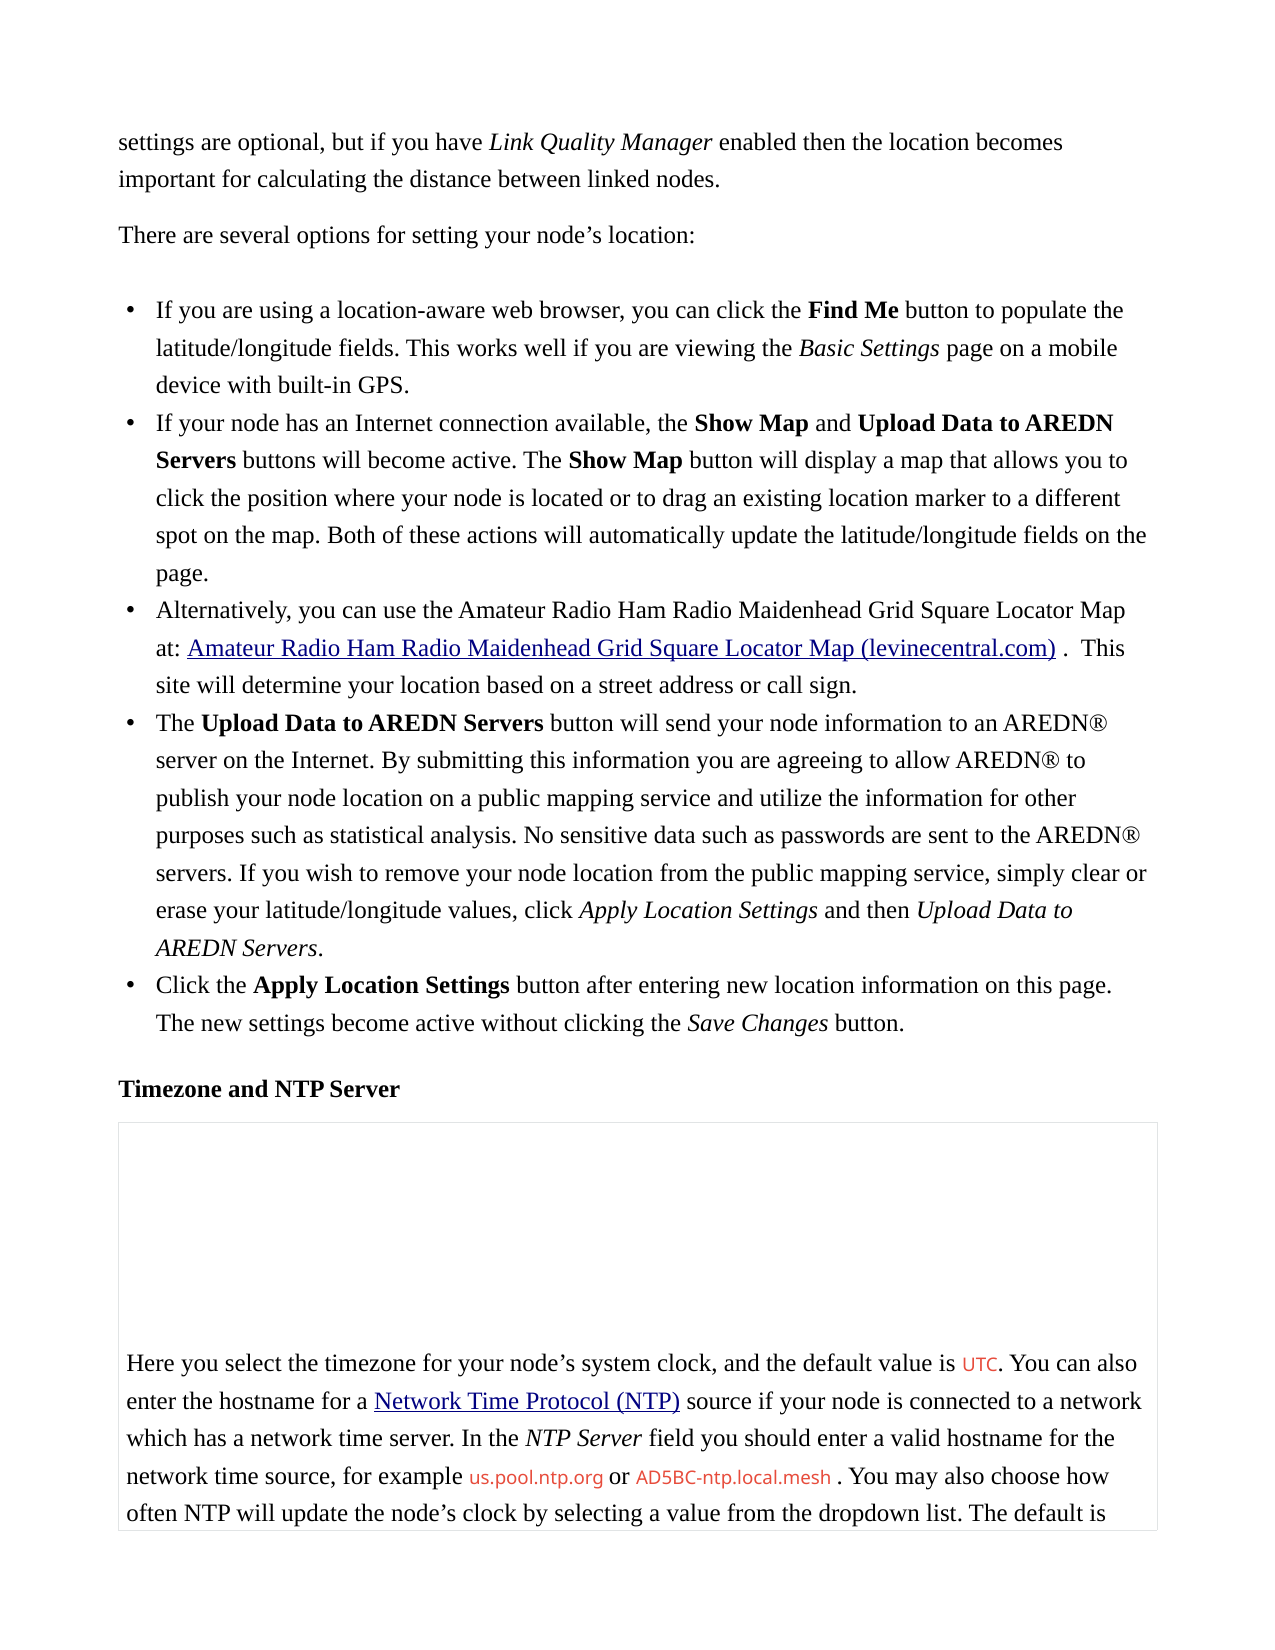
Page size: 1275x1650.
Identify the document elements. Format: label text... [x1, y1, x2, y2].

text There are several options for setting your node’s location: [118, 212, 1157, 249]
list Alternatively, you can use the Amateur Radio Ham Radio Maidenhead Grid Square Locator Map at: Amateur Radio Ham Radio Maidenhead Grid Square Locator Map (levinecentral.com) . This site will determine your location based on a street address or call sign. [156, 587, 1157, 699]
list settings are optional, but if you have Link Quality Manager enabled then the location becomes important for calculating the distance between linked nodes. [118, 118, 1157, 193]
list If you are using a location-aware web browser, you can click the Find Me button to populate the latitude/longitude fields. This works well if you are viewing the Basic Settings page on a mobile device with built-in GPS. [156, 287, 1157, 399]
list The Upload Data to AREDN Servers button will send your node information to an AREDN® server on the Internet. By submitting this information you are agreeing to allow AREDN® to publish your node location on a public mapping service and utilize the information for other purposes such as statistical analysis. No sensitive data such as passwords are sent to the AREDN® servers. If you wish to remove your node location from the public mapping service, simply clear or erase your latitude/longitude values, click Apply Location Settings and then Upload Data to AREDN Servers. [156, 699, 1157, 962]
subtitle Timezone and NTP Server [118, 1074, 1157, 1103]
list Here you select the timezone for your node’s system clock, and the default value is UTC. You can also enter the hostname for a Network Time Protocol (NTP) source if your node is connected to a network which has a network time server. In the NTP Server field you should enter a valid hostname for the network time source, for example us.pool.ntp.org or AD5BC-ntp.local.mesh . You may also choose how often NTP will update the node’s clock by selecting a value from the dropdown list. The default is [119, 1123, 1157, 1530]
list If your node has an Internet connection available, the Show Map and Upload Data to AREDN Servers buttons will become active. The Show Map button will display a map that allows you to click the position where your node is located or to drag an existing location marker to a different spot on the map. Both of these actions will automatically update the latitude/longitude fields on the page. [156, 399, 1157, 587]
list Click the Apply Location Settings button after entering new location information on this page. The new settings become active without clicking the Save Changes button. [156, 962, 1157, 1037]
